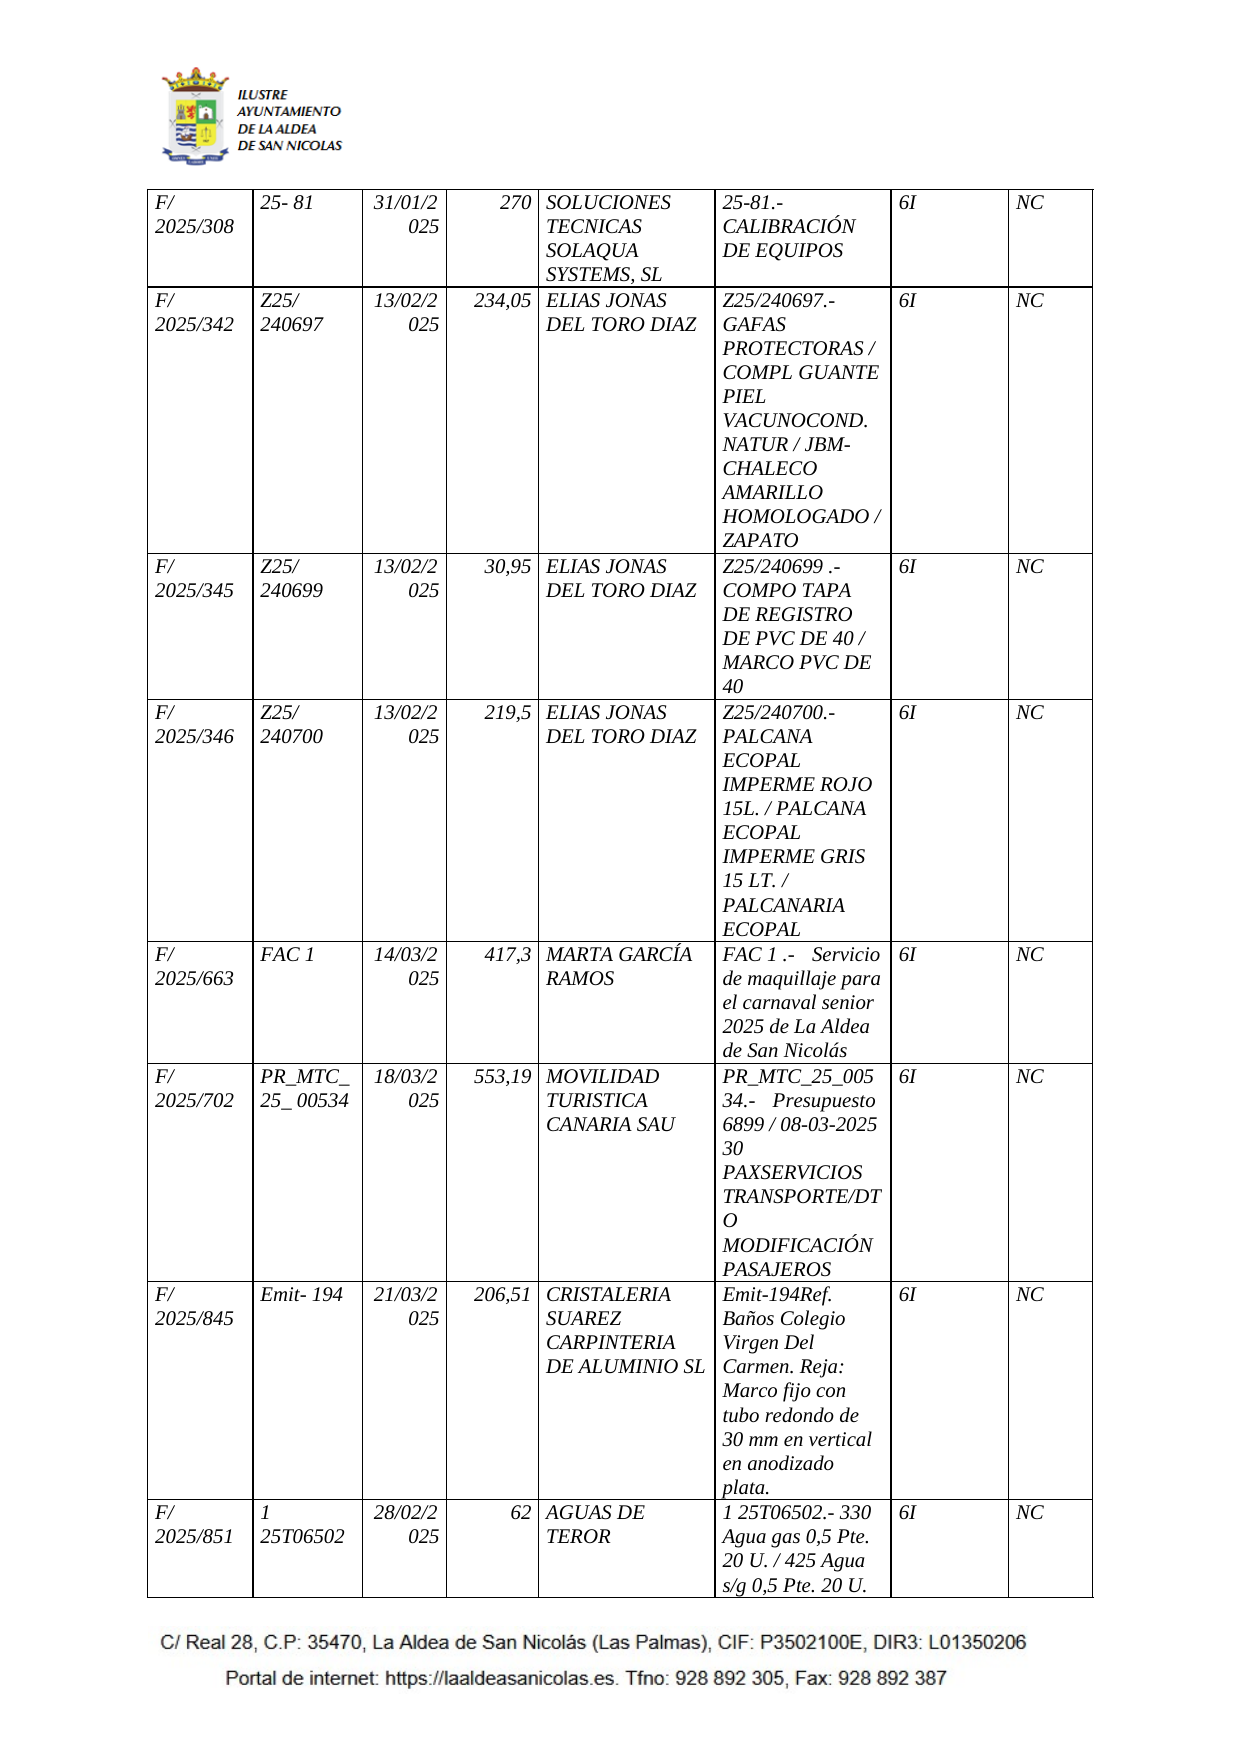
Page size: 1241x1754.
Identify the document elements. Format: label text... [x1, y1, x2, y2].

table_cell 13/02/2025 [363, 700, 446, 941]
table_cell FAC 1 .- Servicio de maquillaje para el carnaval senior 2025 de La Aldea de San Nicolás [716, 942, 890, 1062]
table_cell NC [1009, 1500, 1092, 1597]
table_cell NC [1009, 288, 1092, 552]
table_cell 206,51 [447, 1282, 538, 1499]
table_cell NC [1009, 554, 1092, 698]
table_cell 6I [892, 554, 1008, 698]
table_cell Z25/240699 .- COMPO TAPA DE REGISTRO DE PVC DE 40 / MARCO PVC DE 40 [716, 554, 890, 698]
table_cell 25- 81 [254, 190, 362, 286]
table_cell 6I [892, 1064, 1008, 1281]
table_cell 13/02/2025 [363, 288, 446, 552]
table_cell 30,95 [447, 554, 538, 698]
table_cell F/2025/308 [148, 190, 252, 286]
table_cell 25-81.- CALIBRACIÓN DE EQUIPOS [716, 190, 890, 286]
table_cell Z25/240697.- GAFAS PROTECTORAS / COMPL GUANTE PIEL VACUNOCOND. NATUR / JBM-CHALECO AMARILLO HOMOLOGADO / ZAPATO [716, 288, 890, 552]
table_cell F/2025/345 [148, 554, 252, 698]
table_cell F/2025/845 [148, 1282, 252, 1499]
table_cell 6I [892, 190, 1008, 286]
table_cell PR_MTC_25_00534.- Presupuesto 6899 / 08-03-2025 30 PAXSERVICIOS TRANSPORTE/DTO MODIFICACIÓN PASAJEROS [716, 1064, 890, 1281]
table_cell ELIAS JONAS DEL TORO DIAZ [539, 288, 714, 552]
table_cell Z25/ 240700 [254, 700, 362, 941]
table_cell 62 [447, 1500, 538, 1597]
table_cell F/2025/851 [148, 1500, 252, 1597]
table_cell 270 [447, 190, 538, 286]
table_cell ELIAS JONAS DEL TORO DIAZ [539, 554, 714, 698]
table_cell Z25/240700.- PALCANA ECOPAL IMPERME ROJO 15L. / PALCANA ECOPAL IMPERME GRIS 15 LT. / PALCANARIA ECOPAL [716, 700, 890, 941]
table_cell 6I [892, 1282, 1008, 1499]
table_cell AGUAS DE TEROR [539, 1500, 714, 1597]
table_cell FAC 1 [254, 942, 362, 1062]
picture [148, 59, 358, 173]
picture [148, 1626, 1034, 1694]
table_cell Z25/ 240697 [254, 288, 362, 552]
table_cell 18/03/2025 [363, 1064, 446, 1281]
table_cell F/2025/342 [148, 288, 252, 552]
table_cell F/2025/346 [148, 700, 252, 941]
table_cell NC [1009, 942, 1092, 1062]
table_cell 13/02/2025 [363, 554, 446, 698]
table_cell 31/01/2025 [363, 190, 446, 286]
table_cell F/2025/702 [148, 1064, 252, 1281]
table_cell Z25/ 240699 [254, 554, 362, 698]
table_cell NC [1009, 1282, 1092, 1499]
table_cell 6I [892, 1500, 1008, 1597]
table_cell NC [1009, 700, 1092, 941]
table_cell 28/02/2025 [363, 1500, 446, 1597]
table_cell PR_MTC_25_ 00534 [254, 1064, 362, 1281]
table_cell 417,3 [447, 942, 538, 1062]
table_cell 21/03/2025 [363, 1282, 446, 1499]
table_cell NC [1009, 1064, 1092, 1281]
table_cell 219,5 [447, 700, 538, 941]
table_cell F/2025/663 [148, 942, 252, 1062]
table_cell Emit- 194 [254, 1282, 362, 1499]
table_cell Emit-194Ref. Baños Colegio Virgen Del Carmen. Reja: Marco fijo con tubo redondo de 30 mm en vertical en anodizado plata. [716, 1282, 890, 1499]
table_cell CRISTALERIA SUAREZ CARPINTERIA DE ALUMINIO SL [539, 1282, 714, 1499]
table_cell SOLUCIONES TECNICAS SOLAQUA SYSTEMS, SL [539, 190, 714, 286]
table_cell 553,19 [447, 1064, 538, 1281]
table_cell 1 25T06502.- 330 Agua gas 0,5 Pte. 20 U. / 425 Agua s/g 0,5 Pte. 20 U. [716, 1500, 890, 1597]
table_cell 6I [892, 288, 1008, 552]
table_cell ELIAS JONAS DEL TORO DIAZ [539, 700, 714, 941]
table_cell 1 25T06502 [254, 1500, 362, 1597]
table_cell 6I [892, 942, 1008, 1062]
table_cell 14/03/2025 [363, 942, 446, 1062]
table_cell MOVILIDAD TURISTICA CANARIA SAU [539, 1064, 714, 1281]
table_cell 6I [892, 700, 1008, 941]
table_cell MARTA GARCÍA RAMOS [539, 942, 714, 1062]
table_cell NC [1009, 190, 1092, 286]
table_cell 234,05 [447, 288, 538, 552]
